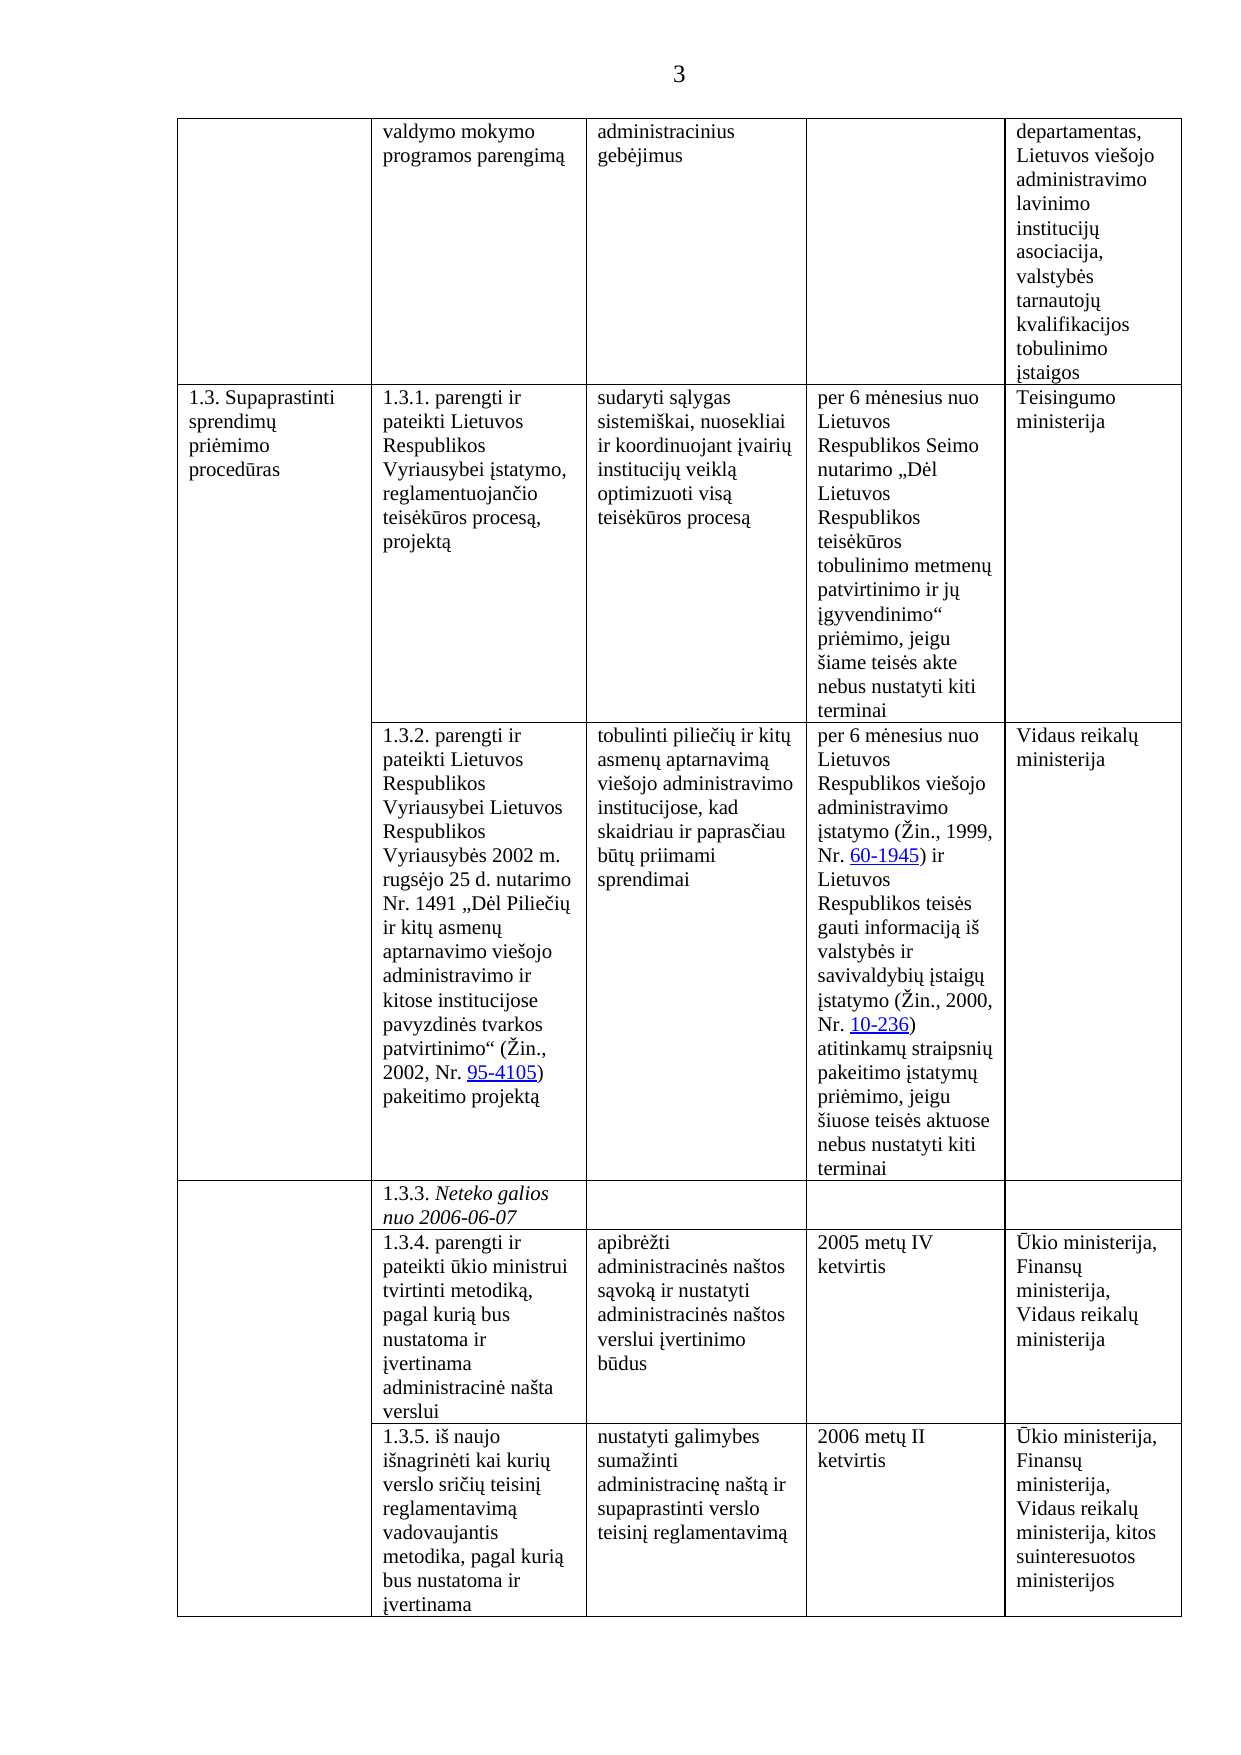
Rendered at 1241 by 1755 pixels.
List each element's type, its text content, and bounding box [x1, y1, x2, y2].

table_cell Teisingumo ministerija [1006, 385, 1181, 722]
table_cell departamentas, Lietuvos viešojo administravimo lavinimo institucijų asociacija, valstybės tarnautojų kvalifikacijos tobulinimo įstaigos [1006, 119, 1181, 384]
table_cell Vidaus reikalų ministerija [1006, 723, 1181, 1180]
table_cell 1.3. Supaprastinti sprendimų priėmimo procedūras [178, 385, 371, 1180]
table_cell 2005 metų IV ketvirtis [807, 1230, 1004, 1423]
table_cell [587, 1181, 806, 1229]
table_cell 1.3.1. parengti ir pateikti Lietuvos Respublikos Vyriausybei įstatymo, reglamentuojančio teisėkūros procesą, projektą [372, 385, 586, 722]
table_cell 1.3.3. Neteko galios nuo 2006-06-07 [372, 1181, 586, 1229]
table_cell [807, 1181, 1004, 1229]
table_cell [1006, 1181, 1181, 1229]
table_cell Ūkio ministerija, Finansų ministerija, Vidaus reikalų ministerija [1006, 1230, 1181, 1423]
table_cell [807, 119, 1004, 384]
table_cell 1.3.2. parengti ir pateikti Lietuvos Respublikos Vyriausybei Lietuvos Respublikos Vyriausybės 2002 m. rugsėjo 25 d. nutarimo Nr. 1491 „Dėl Piliečių ir kitų asmenų aptarnavimo viešojo administravimo ir kitose institucijose pavyzdinės tvarkos patvirtinimo“ (Žin., 2002, Nr. 95-4105) pakeitimo projektą [372, 723, 586, 1180]
table_cell 2006 metų II ketvirtis [807, 1424, 1004, 1616]
table_cell per 6 mėnesius nuo Lietuvos Respublikos viešojo administravimo įstatymo (Žin., 1999, Nr. 60-1945) ir Lietuvos Respublikos teisės gauti informaciją iš valstybės ir savivaldybių įstaigų įstatymo (Žin., 2000, Nr. 10-236) atitinkamų straipsnių pakeitimo įstatymų priėmimo, jeigu šiuose teisės aktuose nebus nustatyti kiti terminai [807, 723, 1004, 1180]
table_cell per 6 mėnesius nuo Lietuvos Respublikos Seimo nutarimo „Dėl Lietuvos Respublikos teisėkūros tobulinimo metmenų patvirtinimo ir jų įgyvendinimo“ priėmimo, jeigu šiame teisės akte nebus nustatyti kiti terminai [807, 385, 1004, 722]
table_cell sudaryti sąlygas sistemiškai, nuosekliai ir koordinuojant įvairių institucijų veiklą optimizuoti visą teisėkūros procesą [587, 385, 806, 722]
table_cell [178, 119, 371, 384]
table_cell 1.3.5. iš naujo išnagrinėti kai kurių verslo sričių teisinį reglamentavimą vadovaujantis metodika, pagal kurią bus nustatoma ir įvertinama [372, 1424, 586, 1616]
table_cell valdymo mokymo programos parengimą [372, 119, 586, 384]
table_cell apibrėžti administracinės naštos sąvoką ir nustatyti administracinės naštos verslui įvertinimo būdus [587, 1230, 806, 1423]
table_cell Ūkio ministerija, Finansų ministerija, Vidaus reikalų ministerija, kitos suinteresuotos ministerijos [1006, 1424, 1181, 1616]
table_cell nustatyti galimybes sumažinti administracinę naštą ir supaprastinti verslo teisinį reglamentavimą [587, 1424, 806, 1616]
table_cell [178, 1181, 371, 1616]
table_cell 1.3.4. parengti ir pateikti ūkio ministrui tvirtinti metodiką, pagal kurią bus nustatoma ir įvertinama administracinė našta verslui [372, 1230, 586, 1423]
table_cell tobulinti piliečių ir kitų asmenų aptarnavimą viešojo administravimo institucijose, kad skaidriau ir paprasčiau būtų priimami sprendimai [587, 723, 806, 1180]
table_cell administracinius gebėjimus [587, 119, 806, 384]
